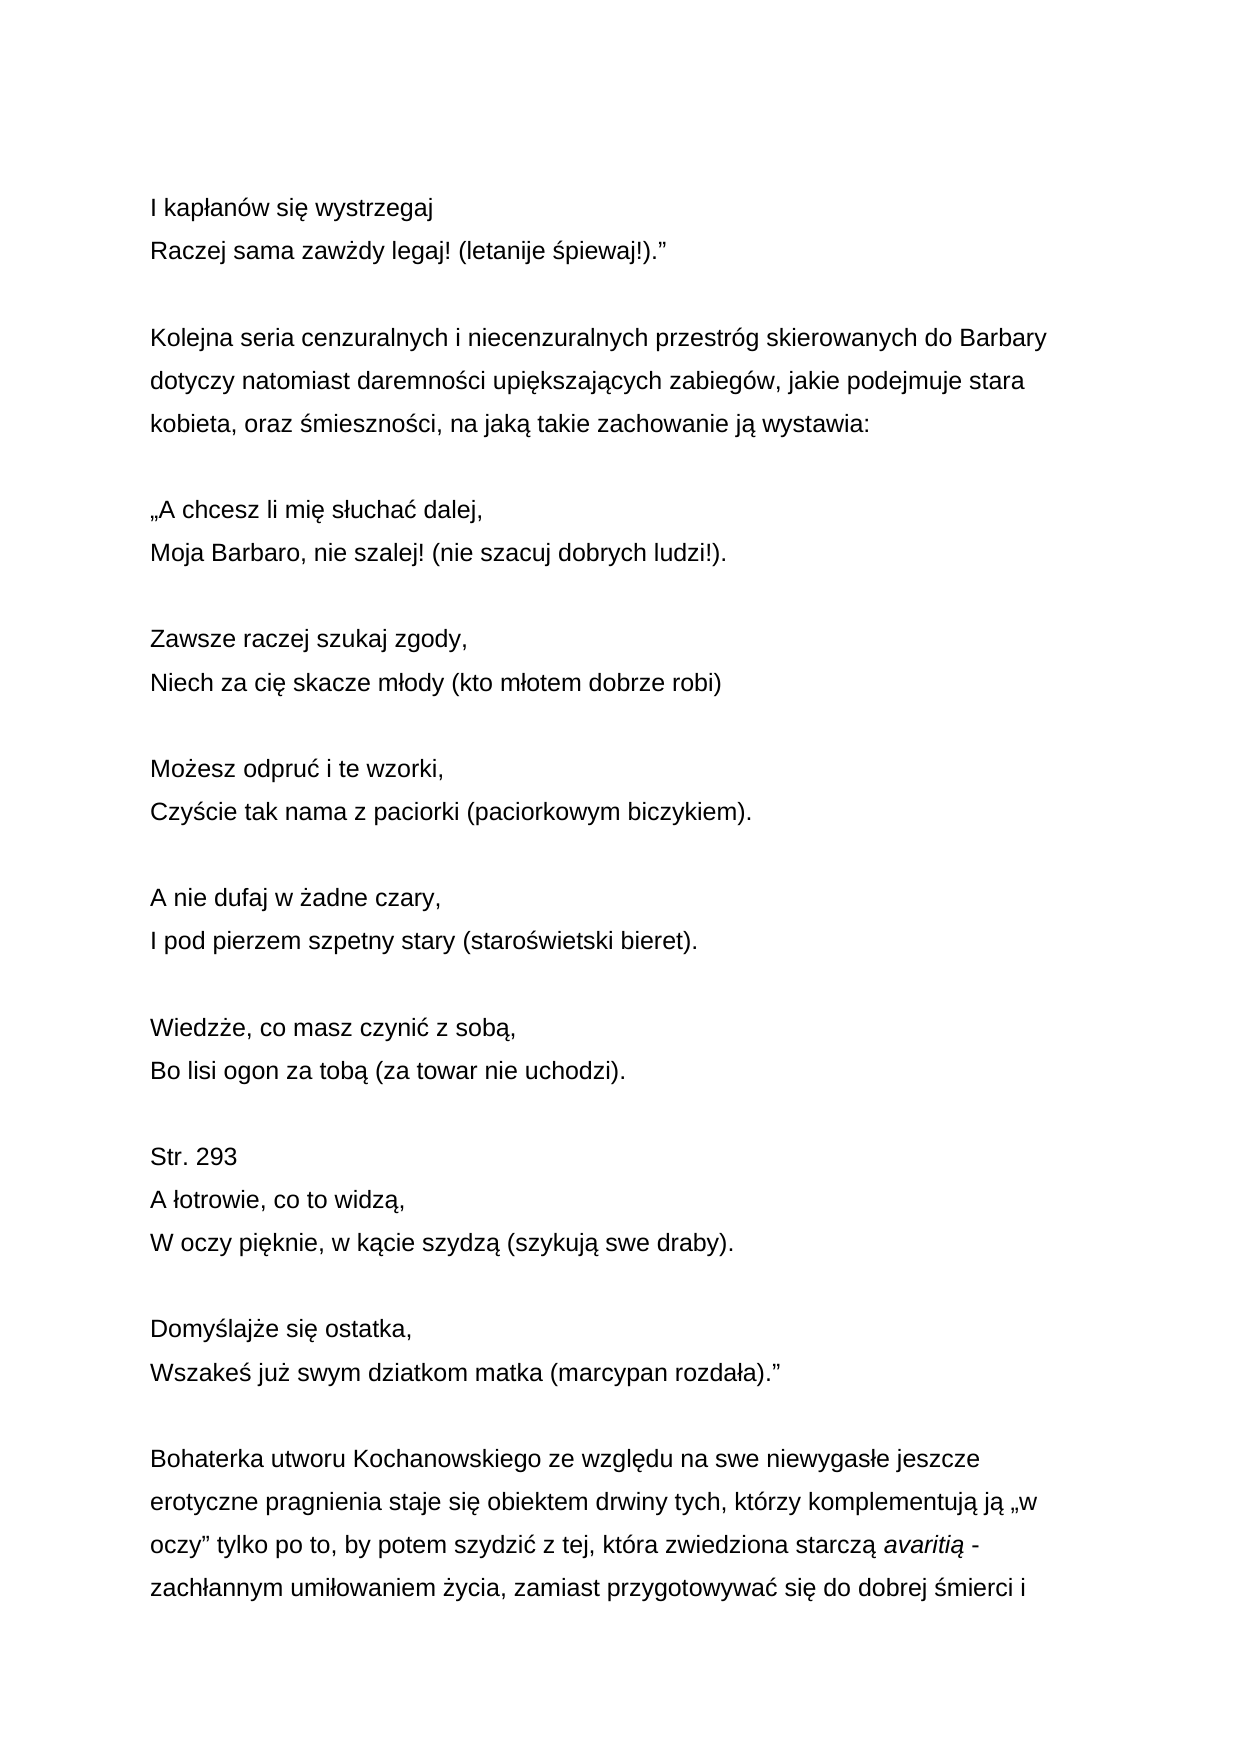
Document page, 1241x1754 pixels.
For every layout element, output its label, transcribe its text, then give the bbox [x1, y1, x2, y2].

text Bo lisi ogon za tobą (za towar nie uchodzi). [150, 1056, 1090, 1084]
text Możesz odpruć i te wzorki, [150, 754, 1090, 782]
text A łotrowie, co to widzą, [150, 1185, 1090, 1214]
text I pod pierzem szpetny stary (staroświetski bieret). [150, 926, 1090, 955]
text Str. 293 [150, 1142, 1090, 1171]
text Wiedzże, co masz czynić z sobą, [150, 1012, 1090, 1041]
text Kolejna seria cenzuralnych i niecenzuralnych przestróg skierowanych do Barbary dotyczy natomiast daremności upiększających zabiegów, jakie podejmuje stara kobieta, oraz śmieszności, na jaką takie zachowanie ją wystawia: [150, 322, 1090, 437]
text Bohaterka utworu Kochanowskiego ze względu na swe niewygasłe jeszcze erotyczne pragnienia staje się obiektem drwiny tych, którzy komplementują ją „w oczy” tylko po to, by potem szydzić z tej, która zwiedziona starczą avaritią - zachłannym umiłowaniem życia, zamiast przygotowywać się do dobrej śmierci i [150, 1444, 1090, 1602]
text „A chcesz li mię słuchać dalej, [150, 495, 1090, 524]
text Zawsze raczej szukaj zgody, [150, 624, 1090, 653]
text Domyślajże się ostatka, [150, 1314, 1090, 1343]
text I kapłanów się wystrzegaj [150, 193, 1090, 222]
text Wszakeś już swym dziatkom matka (marcypan rozdała).” [150, 1357, 1090, 1386]
text Czyście tak nama z paciorki (paciorkowym biczykiem). [150, 797, 1090, 826]
text W oczy pięknie, w kącie szydzą (szykują swe draby). [150, 1228, 1090, 1257]
text A nie dufaj w żadne czary, [150, 883, 1090, 912]
text Niech za cię skacze młody (kto młotem dobrze robi) [150, 667, 1090, 696]
text Moja Barbaro, nie szalej! (nie szacuj dobrych ludzi!). [150, 538, 1090, 567]
text Raczej sama zawżdy legaj! (letanije śpiewaj!).” [150, 236, 1090, 265]
